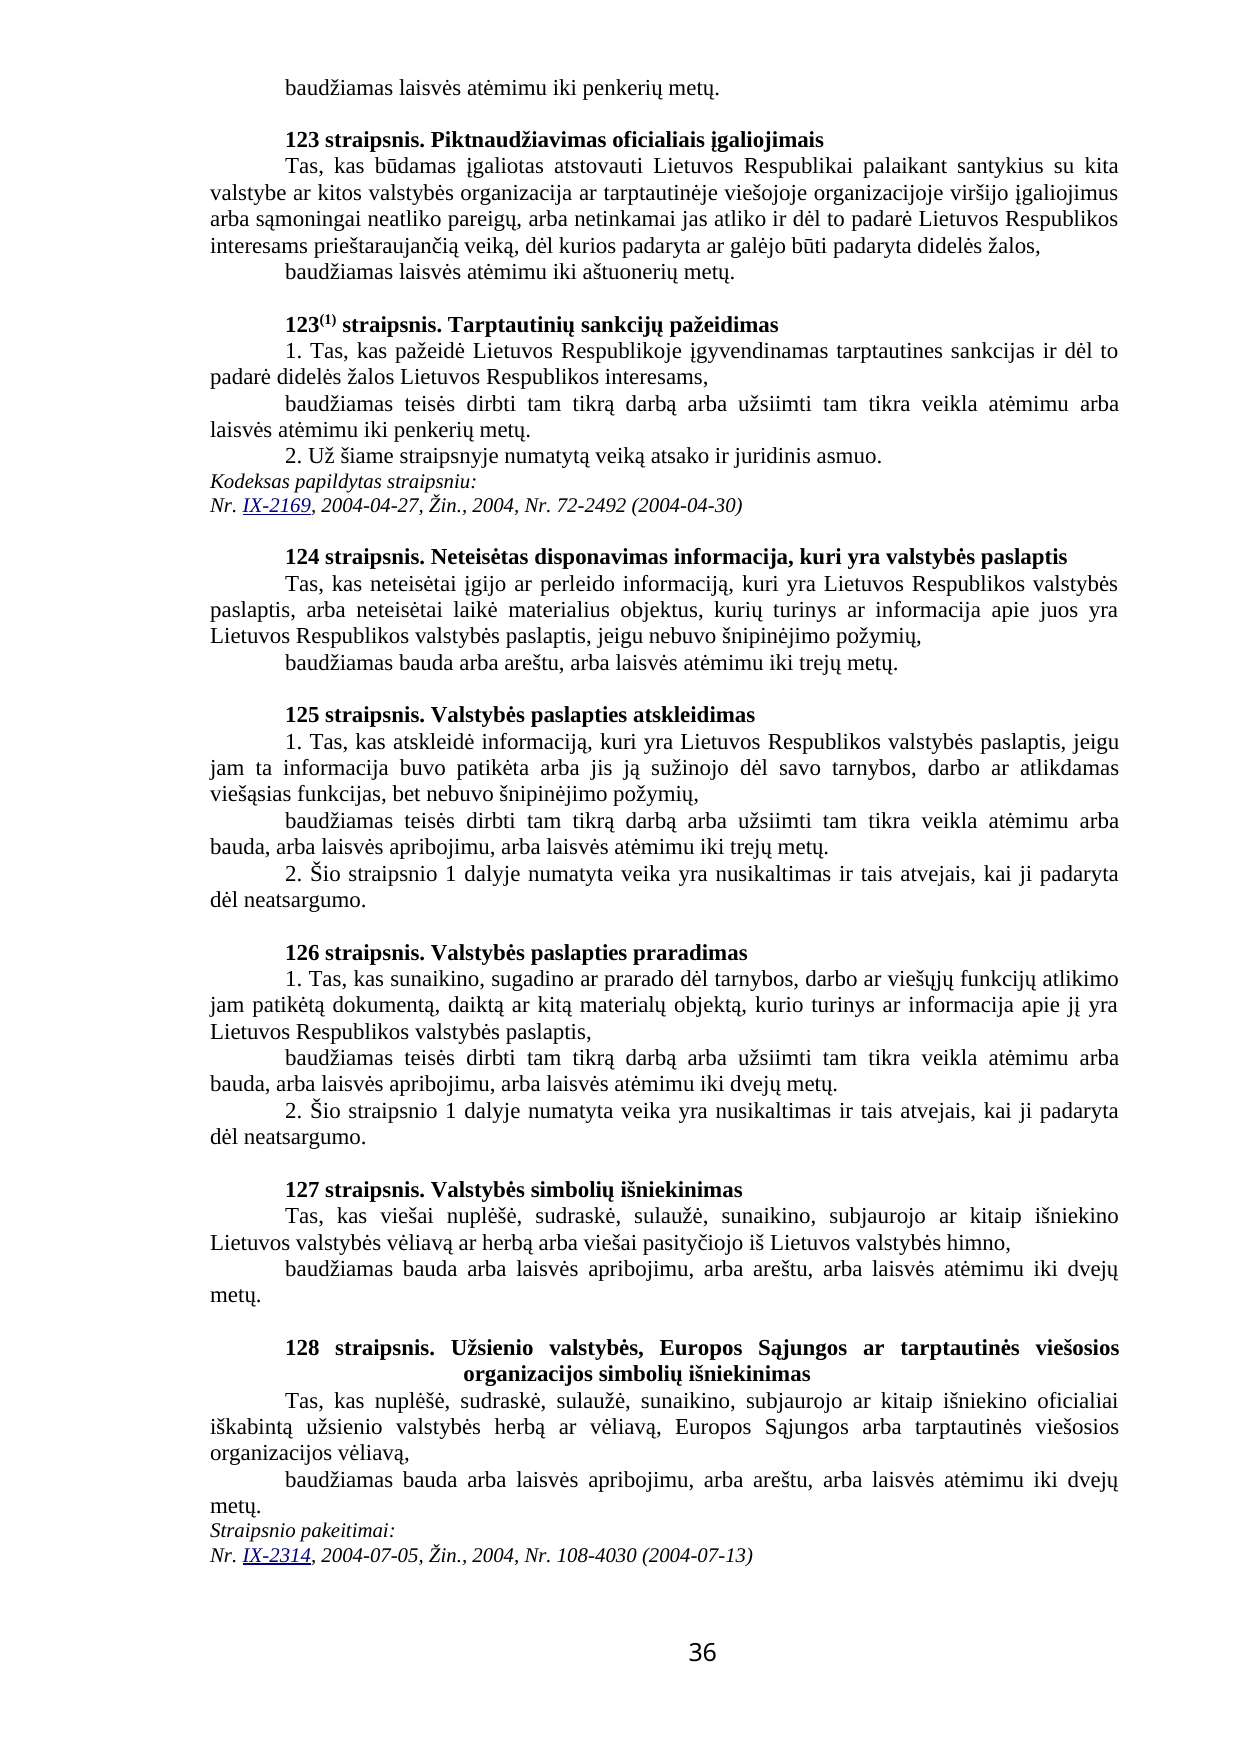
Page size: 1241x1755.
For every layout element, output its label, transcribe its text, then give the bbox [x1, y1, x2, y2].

text baudžiamas laisvės atėmimu iki aštuonerių metų. [210, 258, 1120, 284]
text 127 straipsnis. Valstybės simbolių išniekinimas [210, 1176, 1120, 1202]
text 2. Už šiame straipsnyje numatytą veiką atsako ir juridinis asmuo. [210, 442, 1120, 469]
text baudžiamas laisvės atėmimu iki penkerių metų. [210, 73, 1120, 100]
text baudžiamas bauda arba areštu, arba laisvės atėmimu iki trejų metų. [210, 649, 1120, 675]
text baudžiamas teisės dirbti tam tikrą darbą arba užsiimti tam tikra veikla atėmimu arba bauda, arba laisvės apribojimu, arba laisvės atėmimu iki dvejų metų. [210, 1044, 1120, 1097]
text 125 straipsnis. Valstybės paslapties atskleidimas [210, 701, 1120, 728]
text Nr. IX-2314, 2004-07-05, Žin., 2004, Nr. 108-4030 (2004-07-13) [210, 1542, 1120, 1567]
text Nr. IX-2169, 2004-04-27, Žin., 2004, Nr. 72-2492 (2004-04-30) [210, 493, 1120, 517]
text baudžiamas bauda arba laisvės apribojimu, arba areštu, arba laisvės atėmimu iki dvejų metų. [210, 1255, 1120, 1308]
text 2. Šio straipsnio 1 dalyje numatyta veika yra nusikaltimas ir tais atvejais, kai ji padaryta dėl neatsargumo. [210, 859, 1120, 912]
text 2. Šio straipsnio 1 dalyje numatyta veika yra nusikaltimas ir tais atvejais, kai ji padaryta dėl neatsargumo. [210, 1097, 1120, 1149]
text Tas, kas neteisėtai įgijo ar perleido informaciją, kuri yra Lietuvos Respublikos valstybės paslaptis, arba neteisėtai laikė materialius objektus, kurių turinys ar informacija apie juos yra Lietuvos Respublikos valstybės paslaptis, jeigu nebuvo šnipinėjimo požymių, [210, 570, 1120, 649]
text 124 straipsnis. Neteisėtas disponavimas informacija, kuri yra valstybės paslaptis [285, 543, 1120, 570]
text 126 straipsnis. Valstybės paslapties praradimas [210, 939, 1120, 965]
text Tas, kas viešai nuplėšė, sudraskė, sulaužė, sunaikino, subjaurojo ar kitaip išniekino Lietuvos valstybės vėliavą ar herbą arba viešai pasityčiojo iš Lietuvos valstybės himno, [210, 1202, 1120, 1255]
text 1. Tas, kas sunaikino, sugadino ar prarado dėl tarnybos, darbo ar viešųjų funkcijų atlikimo jam patikėtą dokumentą, daiktą ar kitą materialų objektą, kurio turinys ar informacija apie jį yra Lietuvos Respublikos valstybės paslaptis, [210, 965, 1120, 1044]
text Kodeksas papildytas straipsniu: [210, 469, 1120, 493]
text baudžiamas bauda arba laisvės apribojimu, arba areštu, arba laisvės atėmimu iki dvejų metų. [210, 1466, 1120, 1518]
text Tas, kas nuplėšė, sudraskė, sulaužė, sunaikino, subjaurojo ar kitaip išniekino oficialiai iškabintą užsienio valstybės herbą ar vėliavą, Europos Sąjungos arba tarptautinės viešosios organizacijos vėliavą, [210, 1387, 1120, 1466]
text 128 straipsnis. Užsienio valstybės, Europos Sąjungos ar tarptautinės viešosios organizacijos simbolių išniekinimas [285, 1334, 1120, 1387]
text baudžiamas teisės dirbti tam tikrą darbą arba užsiimti tam tikra veikla atėmimu arba laisvės atėmimu iki penkerių metų. [210, 390, 1120, 442]
text Straipsnio pakeitimai: [210, 1518, 1120, 1542]
text 123 straipsnis. Piktnaudžiavimas oficialiais įgaliojimais [210, 126, 1120, 153]
text Tas, kas būdamas įgaliotas atstovauti Lietuvos Respublikai palaikant santykius su kita valstybe ar kitos valstybės organizacija ar tarptautinėje viešojoje organizacijoje viršijo įgaliojimus arba sąmoningai neatliko pareigų, arba netinkamai jas atliko ir dėl to padarė Lietuvos Respublikos interesams prieštaraujančią veiką, dėl kurios padaryta ar galėjo būti padaryta didelės žalos, [210, 153, 1120, 258]
text baudžiamas teisės dirbti tam tikrą darbą arba užsiimti tam tikra veikla atėmimu arba bauda, arba laisvės apribojimu, arba laisvės atėmimu iki trejų metų. [210, 807, 1120, 859]
text 1. Tas, kas atskleidė informaciją, kuri yra Lietuvos Respublikos valstybės paslaptis, jeigu jam ta informacija buvo patikėta arba jis ją sužinojo dėl savo tarnybos, darbo ar atlikdamas viešąsias funkcijas, bet nebuvo šnipinėjimo požymių, [210, 728, 1120, 807]
text 1. Tas, kas pažeidė Lietuvos Respublikoje įgyvendinamas tarptautines sankcijas ir dėl to padarė didelės žalos Lietuvos Respublikos interesams, [210, 337, 1120, 390]
subtitle 123(1) straipsnis. Tarptautinių sankcijų pažeidimas [210, 311, 1120, 337]
